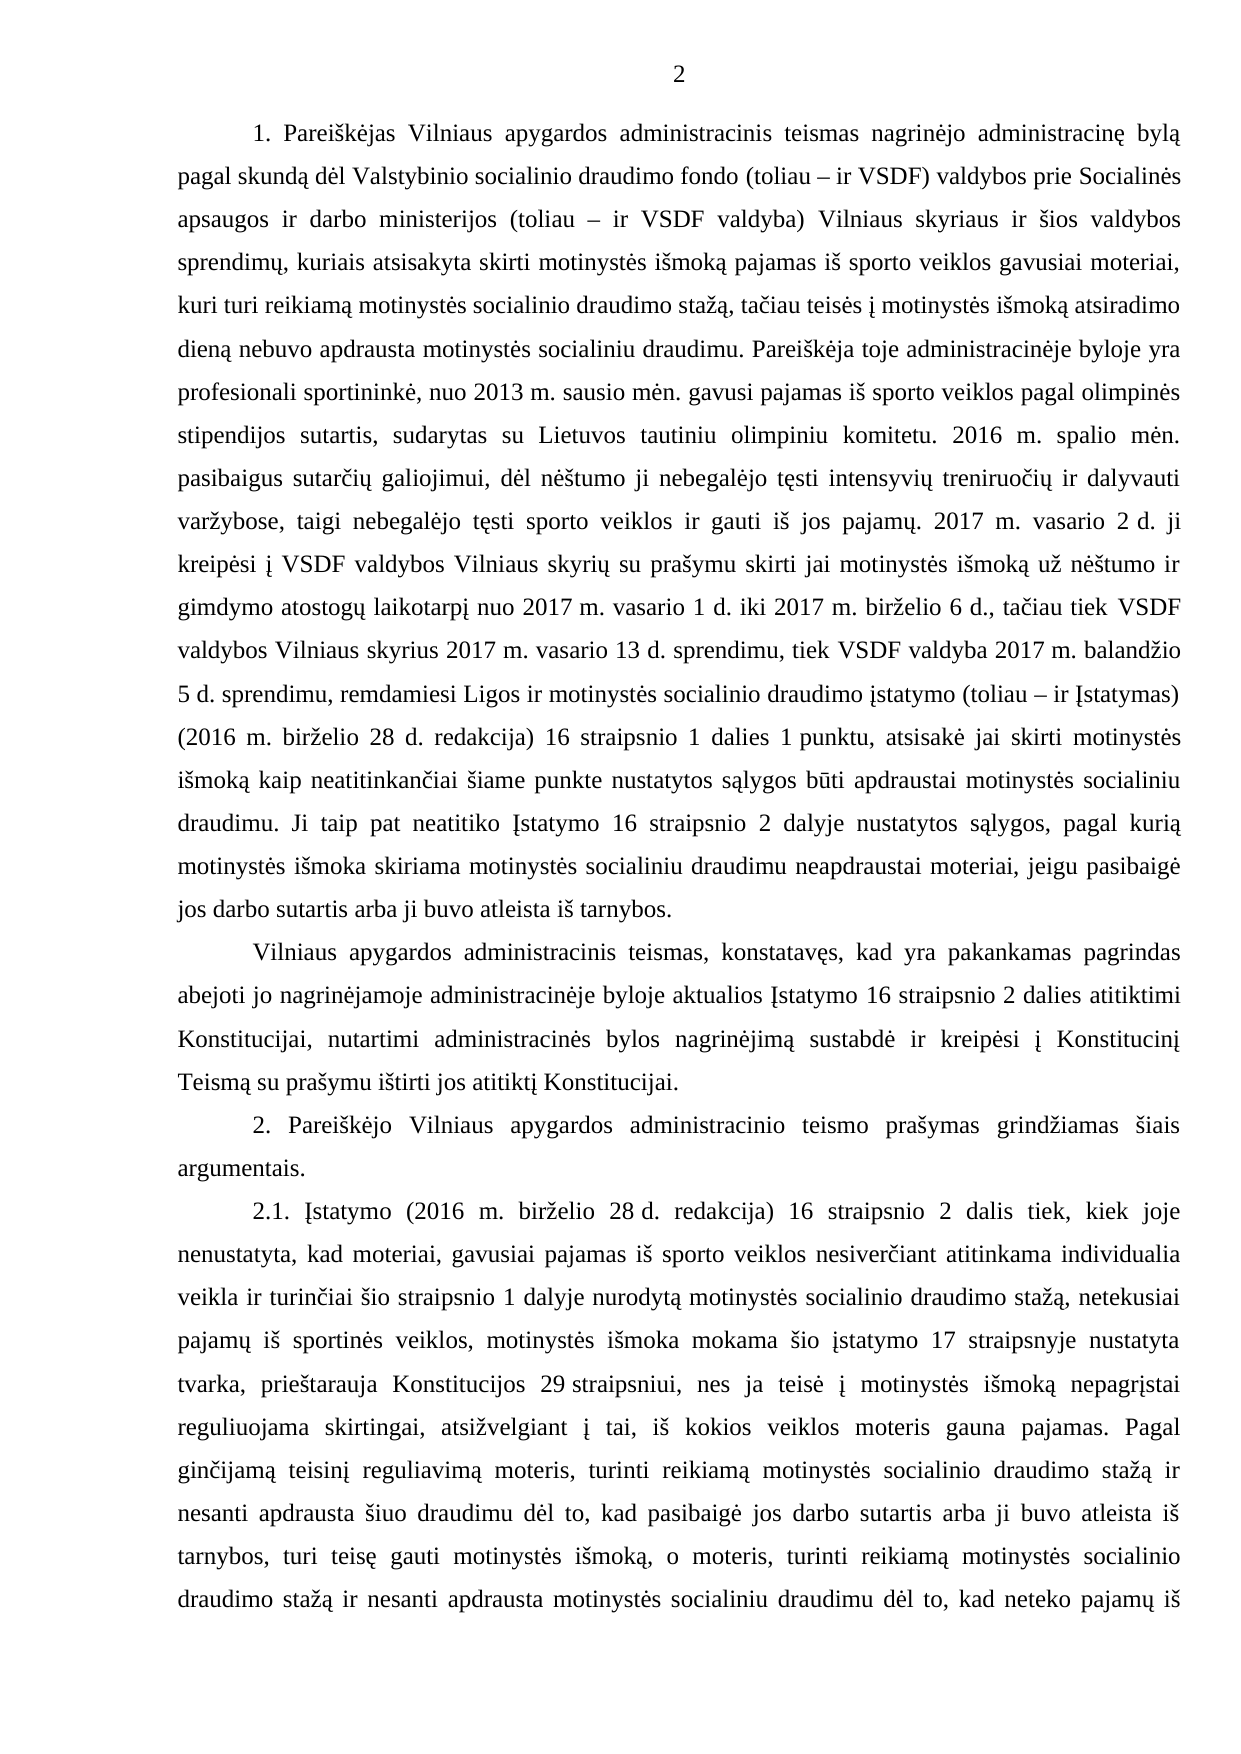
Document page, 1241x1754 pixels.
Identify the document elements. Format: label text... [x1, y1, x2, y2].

text Vilniaus apygardos administracinis teismas, konstatavęs, kad yra pakankamas pagrindas abejoti jo nagrinėjamoje administracinėje byloje aktualios Įstatymo 16 straipsnio 2 dalies atitiktimi Konstitucijai, nutartimi administracinės bylos nagrinėjimą sustabdė ir kreipėsi į Konstitucinį Teismą su prašymu ištirti jos atitiktį Konstitucijai. [177, 937, 1181, 1096]
text 2.1. Įstatymo (2016 m. birželio 28 d. redakcija) 16 straipsnio 2 dalis tiek, kiek joje nenustatyta, kad moteriai, gavusiai pajamas iš sporto veiklos nesiverčiant atitinkama individualia veikla ir turinčiai šio straipsnio 1 dalyje nurodytą motinystės socialinio draudimo stažą, netekusiai pajamų iš sportinės veiklos, motinystės išmoka mokama šio įstatymo 17 straipsnyje nustatyta tvarka, prieštarauja Konstitucijos 29 straipsniui, nes ja teisė į motinystės išmoką nepagrįstai reguliuojama skirtingai, atsižvelgiant į tai, iš kokios veiklos moteris gauna pajamas. Pagal ginčijamą teisinį reguliavimą moteris, turinti reikiamą motinystės socialinio draudimo stažą ir nesanti apdrausta šiuo draudimu dėl to, kad pasibaigė jos darbo sutartis arba ji buvo atleista iš tarnybos, turi teisę gauti motinystės išmoką, o moteris, turinti reikiamą motinystės socialinio draudimo stažą ir nesanti apdrausta motinystės socialiniu draudimu dėl to, kad neteko pajamų iš [177, 1196, 1181, 1613]
text 1. Pareiškėjas Vilniaus apygardos administracinis teismas nagrinėjo administracinę bylą pagal skundą dėl Valstybinio socialinio draudimo fondo (toliau – ir VSDF) valdybos prie Socialinės apsaugos ir darbo ministerijos (toliau – ir VSDF valdyba) Vilniaus skyriaus ir šios valdybos sprendimų, kuriais atsisakyta skirti motinystės išmoką pajamas iš sporto veiklos gavusiai moteriai, kuri turi reikiamą motinystės socialinio draudimo stažą, tačiau teisės į motinystės išmoką atsiradimo dieną nebuvo apdrausta motinystės socialiniu draudimu. Pareiškėja toje administracinėje byloje yra profesionali sportininkė, nuo 2013 m. sausio mėn. gavusi pajamas iš sporto veiklos pagal olimpinės stipendijos sutartis, sudarytas su Lietuvos tautiniu olimpiniu komitetu. 2016 m. spalio mėn. pasibaigus sutarčių galiojimui, dėl nėštumo ji nebegalėjo tęsti intensyvių treniruočių ir dalyvauti varžybose, taigi nebegalėjo tęsti sporto veiklos ir gauti iš jos pajamų. 2017 m. vasario 2 d. ji kreipėsi į VSDF valdybos Vilniaus skyrių su prašymu skirti jai motinystės išmoką už nėštumo ir gimdymo atostogų laikotarpį nuo 2017 m. vasario 1 d. iki 2017 m. birželio 6 d., tačiau tiek VSDF valdybos Vilniaus skyrius 2017 m. vasario 13 d. sprendimu, tiek VSDF valdyba 2017 m. balandžio 5 d. sprendimu, remdamiesi Ligos ir motinystės socialinio draudimo įstatymo (toliau – ir Įstatymas) (2016 m. birželio 28 d. redakcija) 16 straipsnio 1 dalies 1 punktu, atsisakė jai skirti motinystės išmoką kaip neatitinkančiai šiame punkte nustatytos sąlygos būti apdraustai motinystės socialiniu draudimu. Ji taip pat neatitiko Įstatymo 16 straipsnio 2 dalyje nustatytos sąlygos, pagal kurią motinystės išmoka skiriama motinystės socialiniu draudimu neapdraustai moteriai, jeigu pasibaigė jos darbo sutartis arba ji buvo atleista iš tarnybos. [177, 118, 1181, 923]
text 2. Pareiškėjo Vilniaus apygardos administracinio teismo prašymas grindžiamas šiais argumentais. [177, 1110, 1181, 1182]
